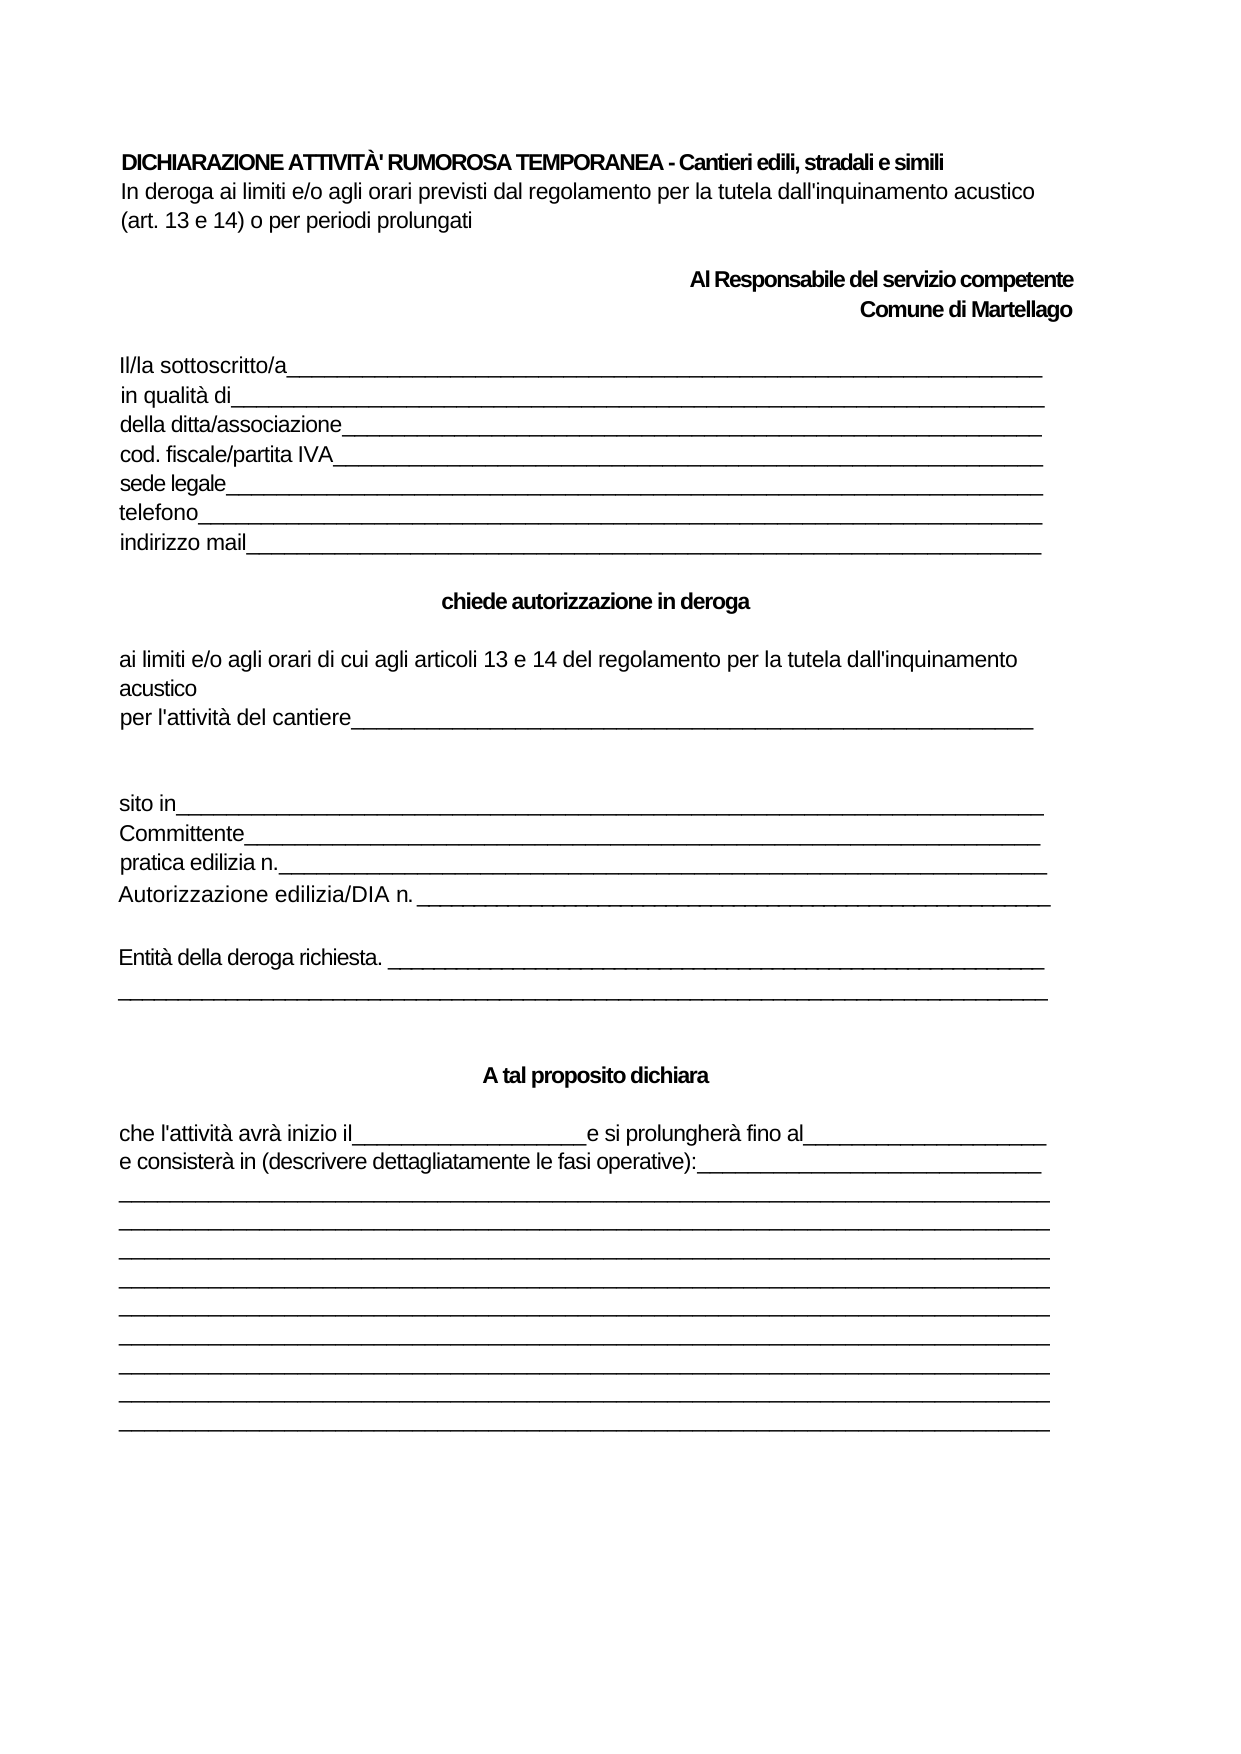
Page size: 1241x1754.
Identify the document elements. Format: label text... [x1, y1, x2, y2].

text ______________________________________________________________________________ [118, 975, 1074, 1001]
text Entità della deroga richiesta. __________________________________________________________ [118, 944, 1074, 970]
text che l'attività avrà inizio il e si prolungherà fino al____________________ [119, 1119, 1074, 1146]
text _________________________________________________________________________ [119, 1205, 1074, 1232]
text per l'attività del cantiere [119, 702, 1074, 731]
text indirizzo mail [119, 527, 1074, 556]
text _________________________________________________________________________ [119, 1234, 1074, 1260]
text _________________________________________________________________________ [119, 1406, 1074, 1432]
text _________________________________________________________________________ [119, 1377, 1074, 1404]
text sede legale [119, 468, 1074, 497]
text ai limiti e/o agli orari di cui agli articoli 13 e 14 del regolamento per la tutela dall'inquinamento [119, 644, 1074, 673]
text sito in [119, 788, 1074, 818]
text _________________________________________________________________________ [119, 1291, 1074, 1318]
text e consisterà in (descrivere dettagliatamente le fasi operative):___________________________ [119, 1148, 1074, 1174]
text Al Responsabile del servizio competente Comune di Martellago [628, 264, 1074, 323]
text _________________________________________________________________________ [119, 1263, 1074, 1289]
text pratica edilizia n. [119, 847, 1074, 876]
text della ditta/associazione [119, 409, 1074, 439]
text _________________________________________________________________________ [119, 1320, 1074, 1346]
text in qualità di [120, 380, 1074, 409]
text DICHIARAZIONE ATTIVITÀ' RUMOROSA TEMPORANEA - Cantieri edili, stradali e simili [121, 148, 1074, 176]
text Committente [119, 818, 1074, 847]
text A tal proposito dichiara [118, 1062, 1074, 1088]
text Autorizzazione edilizia/DIA n. ________________________________________________________ [118, 881, 1074, 907]
text In deroga ai limiti e/o agli orari previsti dal regolamento per la tutela dall'inquinamento acustico (art. 13 e 14) o per periodi prolungati [120, 176, 1074, 234]
text cod. fiscale/partita IVA [119, 439, 1074, 468]
text telefono [119, 497, 1074, 527]
text chiede autorizzazione in deroga [118, 588, 1074, 614]
text _________________________________________________________________________ [119, 1177, 1074, 1203]
text Il/la sottoscritto/a [119, 351, 1074, 380]
text _________________________________________________________________________ [119, 1349, 1074, 1375]
text acustico [119, 673, 1074, 702]
